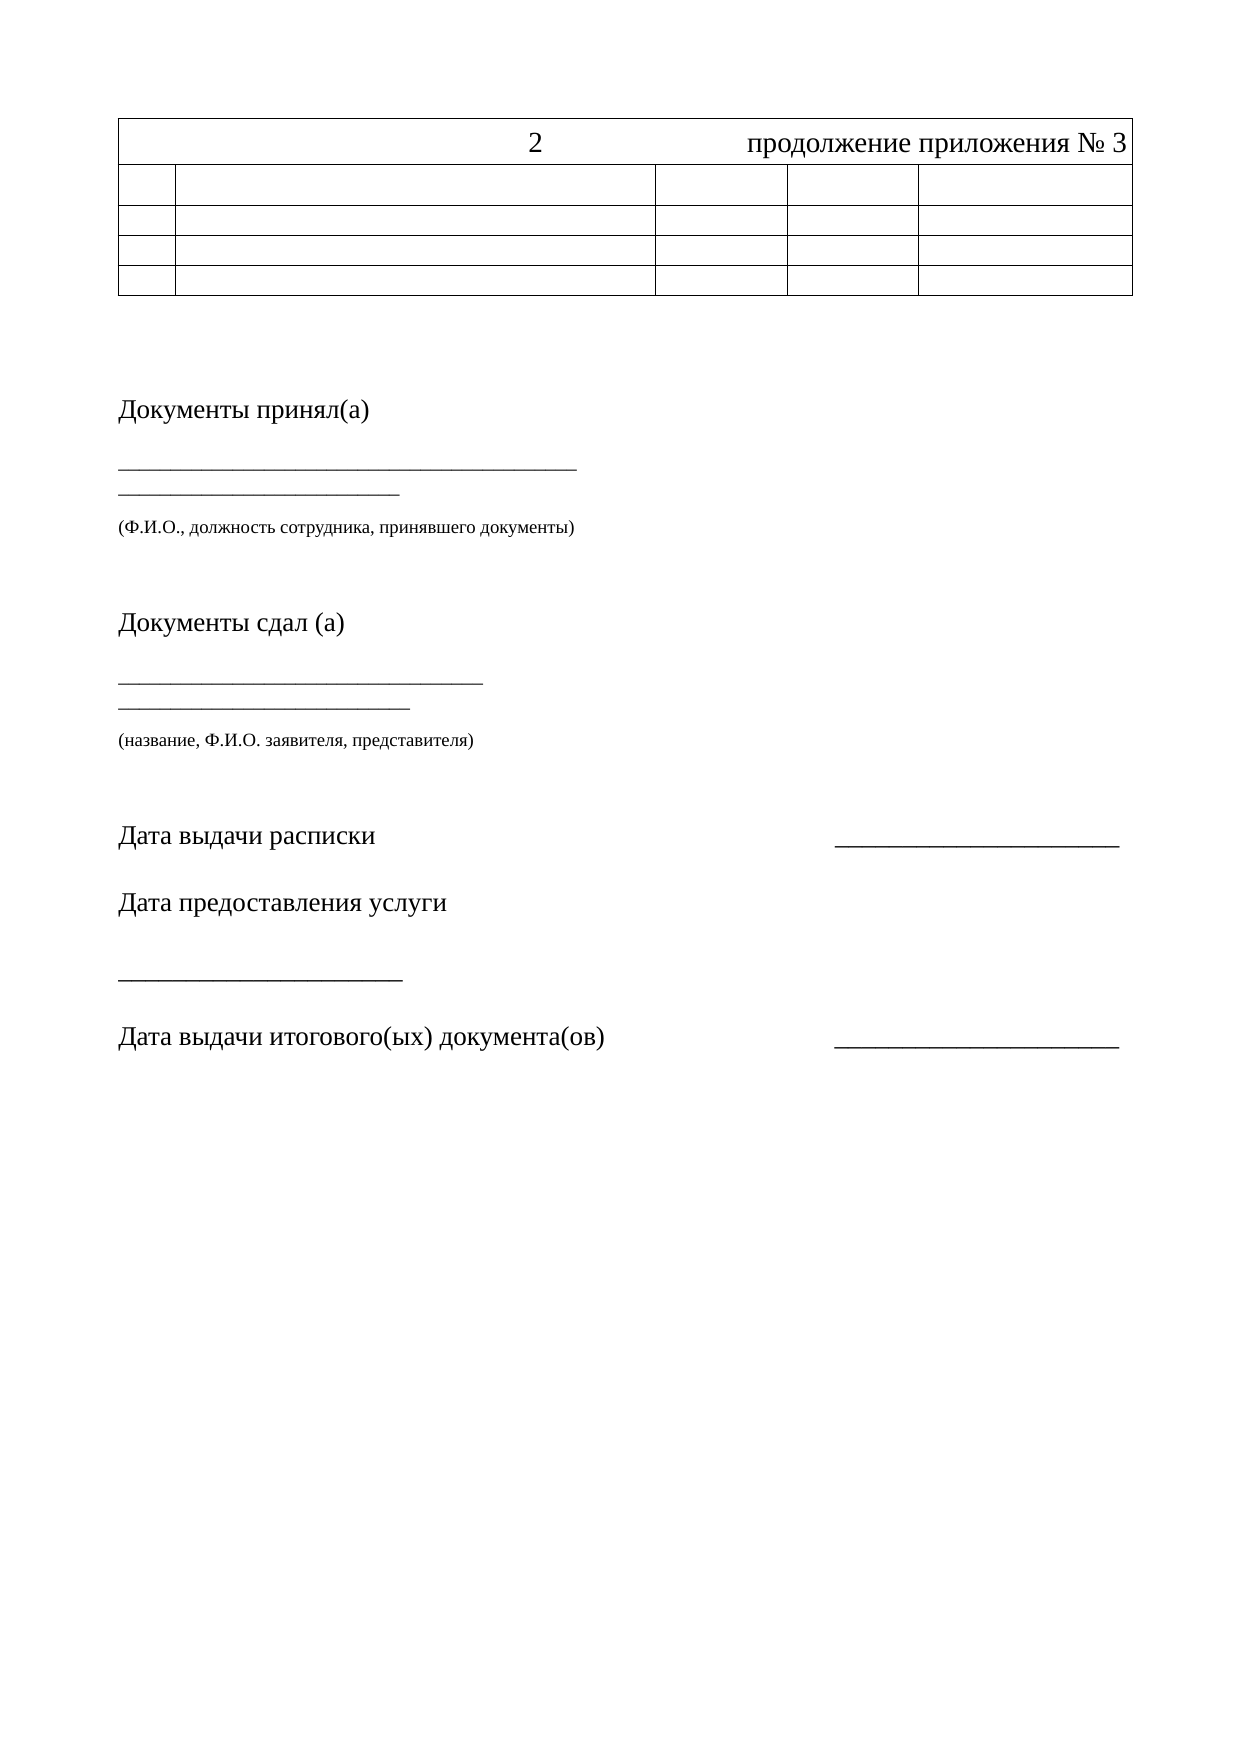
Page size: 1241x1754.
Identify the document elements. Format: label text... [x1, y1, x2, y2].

table_cell [656, 266, 787, 295]
table_cell [119, 165, 175, 205]
text Дата предоставления услуги _____________________ [118, 858, 1122, 992]
table_cell [176, 266, 655, 295]
text (Ф.И.О., должность сотрудника, принявшего документы) [118, 516, 1122, 537]
table_cell [119, 266, 175, 295]
text Документы принял(а) [118, 393, 1122, 424]
table_cell [176, 165, 655, 205]
table_cell [656, 236, 787, 265]
table_cell [788, 206, 918, 235]
table_cell [119, 236, 175, 265]
table_cell [788, 236, 918, 265]
table_cell [656, 165, 787, 205]
table_cell [788, 165, 918, 205]
table_cell [656, 206, 787, 235]
table_cell [919, 165, 1132, 205]
table_cell [788, 266, 918, 295]
table_cell [919, 236, 1132, 265]
text ____________________________________________ ___________________________ [118, 449, 1122, 499]
table_cell [919, 206, 1132, 235]
table_cell [919, 266, 1132, 295]
table_cell [119, 206, 175, 235]
text Дата выдачи расписки _____________________ [118, 791, 1122, 858]
text Документы сдал (а) [118, 606, 1122, 638]
table_cell [176, 236, 655, 265]
text Дата выдачи итогового(ых) документа(ов) _____________________ [118, 992, 1122, 1058]
text ___________________________________ ____________________________ [118, 663, 1122, 713]
table_cell [176, 206, 655, 235]
text (название, Ф.И.О. заявителя, представителя) [118, 729, 1122, 751]
table_cell 2 продолжение приложения № 3 [119, 119, 1132, 164]
